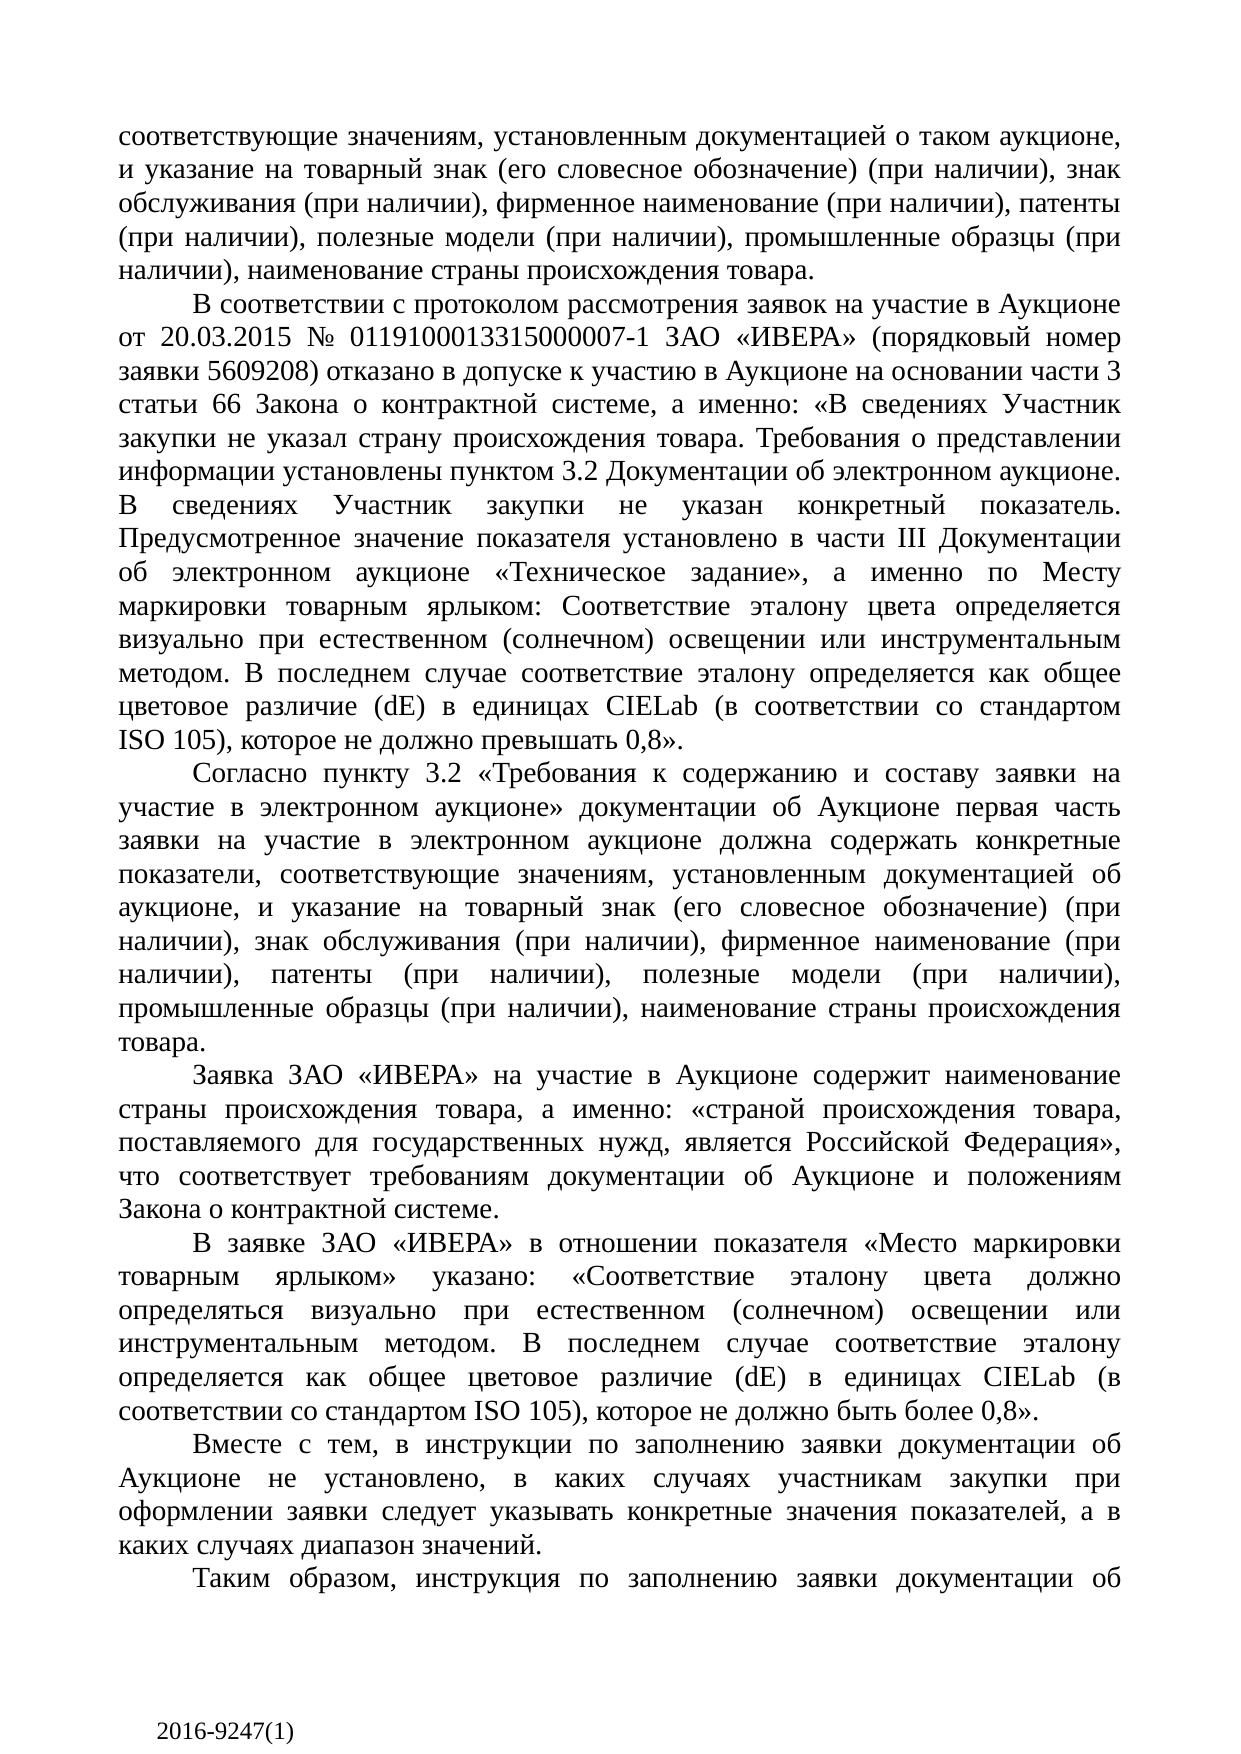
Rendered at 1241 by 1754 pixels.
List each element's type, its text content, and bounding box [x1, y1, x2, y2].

text В соответствии с протоколом рассмотрения заявок на участие в Аукционе от 20.03.2015 № 0119100013315000007-1 ЗАО «ИВЕРА» (порядковый номер заявки 5609208) отказано в допуске к участию в Аукционе на основании части 3 статьи 66 Закона о контрактной системе, а именно: «В сведениях Участник закупки не указал страну происхождения товара. Требования о представлении информации установлены пунктом 3.2 Документации об электронном аукционе. В сведениях Участник закупки не указан конкретный показатель. Предусмотренное значение показателя установлено в части III Документации об электронном аукционе «Техническое задание», а именно по Месту маркировки товарным ярлыком: Соответствие эталону цвета определяется визуально при естественном (солнечном) освещении или инструментальным методом. В последнем случае соответствие эталону определяется как общее цветовое различие (dE) в единицах CIELab (в соответствии со стандартом ISO 105), которое не должно превышать 0,8». [118, 286, 1122, 755]
text Согласно пункту 3.2 «Требования к содержанию и составу заявки на участие в электронном аукционе» документации об Аукционе первая часть заявки на участие в электронном аукционе должна содержать конкретные показатели, соответствующие значениям, установленным документацией об аукционе, и указание на товарный знак (его словесное обозначение) (при наличии), знак обслуживания (при наличии), фирменное наименование (при наличии), патенты (при наличии), полезные модели (при наличии), промышленные образцы (при наличии), наименование страны происхождения товара. [118, 755, 1122, 1057]
text Заявка ЗАО «ИВЕРА» на участие в Аукционе содержит наименование страны происхождения товара, а именно: «страной происхождения товара, поставляемого для государственных нужд, является Российской Федерация», что соответствует требованиям документации об Аукционе и положениям Закона о контрактной системе. [118, 1057, 1122, 1225]
text соответствующие значениям, установленным документацией о таком аукционе, и указание на товарный знак (его словесное обозначение) (при наличии), знак обслуживания (при наличии), фирменное наименование (при наличии), патенты (при наличии), полезные модели (при наличии), промышленные образцы (при наличии), наименование страны происхождения товара. [118, 118, 1122, 286]
text В заявке ЗАО «ИВЕРА» в отношении показателя «Место маркировки товарным ярлыком» указано: «Соответствие эталону цвета должно определяться визуально при естественном (солнечном) освещении или инструментальным методом. В последнем случае соответствие эталону определяется как общее цветовое различие (dE) в единицах CIELab (в соответствии со стандартом ISO 105), которое не должно быть более 0,8». [118, 1225, 1122, 1426]
text Таким образом, инструкция по заполнению заявки документации об [118, 1560, 1122, 1594]
text Вместе с тем, в инструкции по заполнению заявки документации об Аукционе не установлено, в каких случаях участникам закупки при оформлении заявки следует указывать конкретные значения показателей, а в каких случаях диапазон значений. [118, 1426, 1122, 1560]
